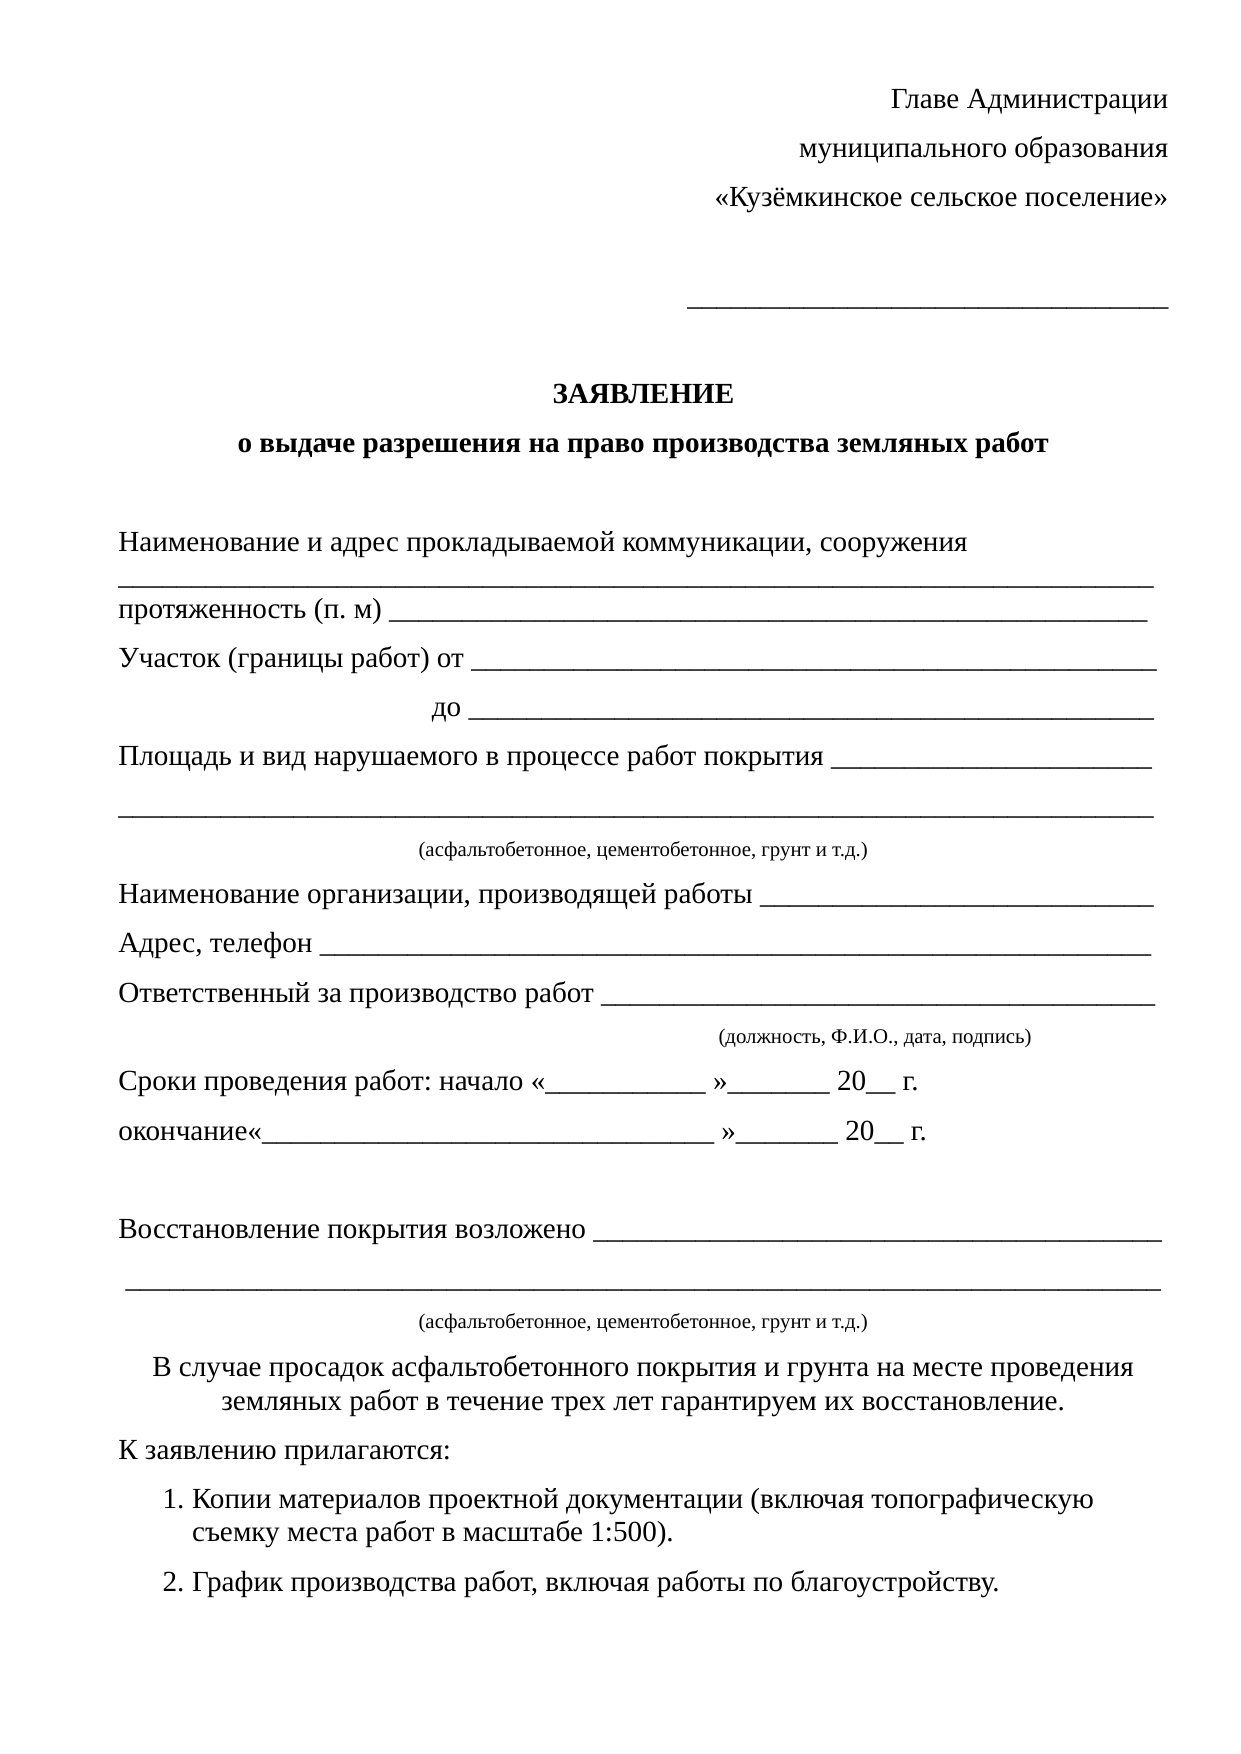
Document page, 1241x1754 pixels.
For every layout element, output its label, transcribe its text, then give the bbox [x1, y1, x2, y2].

text (асфальтобетонное, цементобетонное, грунт и т.д.) [118, 837, 1168, 861]
text муниципального образования [118, 130, 1168, 164]
text о выдаче разрешения на право производства земляных работ [118, 425, 1168, 459]
text до _______________________________________________ [118, 689, 1168, 723]
text ЗАЯВЛЕНИЕ [118, 376, 1168, 410]
text окончание«_______________________________ »_______ 20__ г. [118, 1113, 1168, 1146]
text Участок (границы работ) от _______________________________________________ [118, 640, 1168, 673]
text _______________________________________________________________________ [118, 1260, 1168, 1294]
list Копии материалов проектной документации (включая топографическую съемку места работ в масштабе 1:500). [162, 1481, 1168, 1548]
text Наименование и адрес прокладываемой коммуникации, сооружения _______________________________________________________________________ протяженность (п. м) ____________________________________________________ [118, 524, 1168, 624]
text К заявлению прилагаются: [118, 1432, 1168, 1465]
text В случае просадок асфальтобетонного покрытия и грунта на месте проведения земляных работ в течение трех лет гарантируем их восстановление. [118, 1349, 1168, 1416]
text Восстановление покрытия возложено _______________________________________ [118, 1211, 1168, 1244]
text Адрес, телефон _________________________________________________________ [118, 926, 1168, 959]
text Ответственный за производство работ ______________________________________ [118, 975, 1168, 1008]
text «Кузёмкинское сельское поселение» [118, 179, 1168, 213]
text Сроки проведения работ: начало «___________ »_______ 20__ г. [118, 1063, 1168, 1097]
text _________________________________ [118, 278, 1168, 311]
text _______________________________________________________________________ [118, 787, 1168, 821]
text (должность, Ф.И.О., дата, подпись) [118, 1024, 1168, 1048]
text (асфальтобетонное, цементобетонное, грунт и т.д.) [118, 1309, 1168, 1333]
list График производства работ, включая работы по благоустройству. [162, 1564, 1168, 1597]
text Наименование организации, производящей работы ___________________________ [118, 876, 1168, 910]
text Главе Администрации [118, 81, 1168, 115]
text Площадь и вид нарушаемого в процессе работ покрытия ______________________ [118, 738, 1168, 772]
